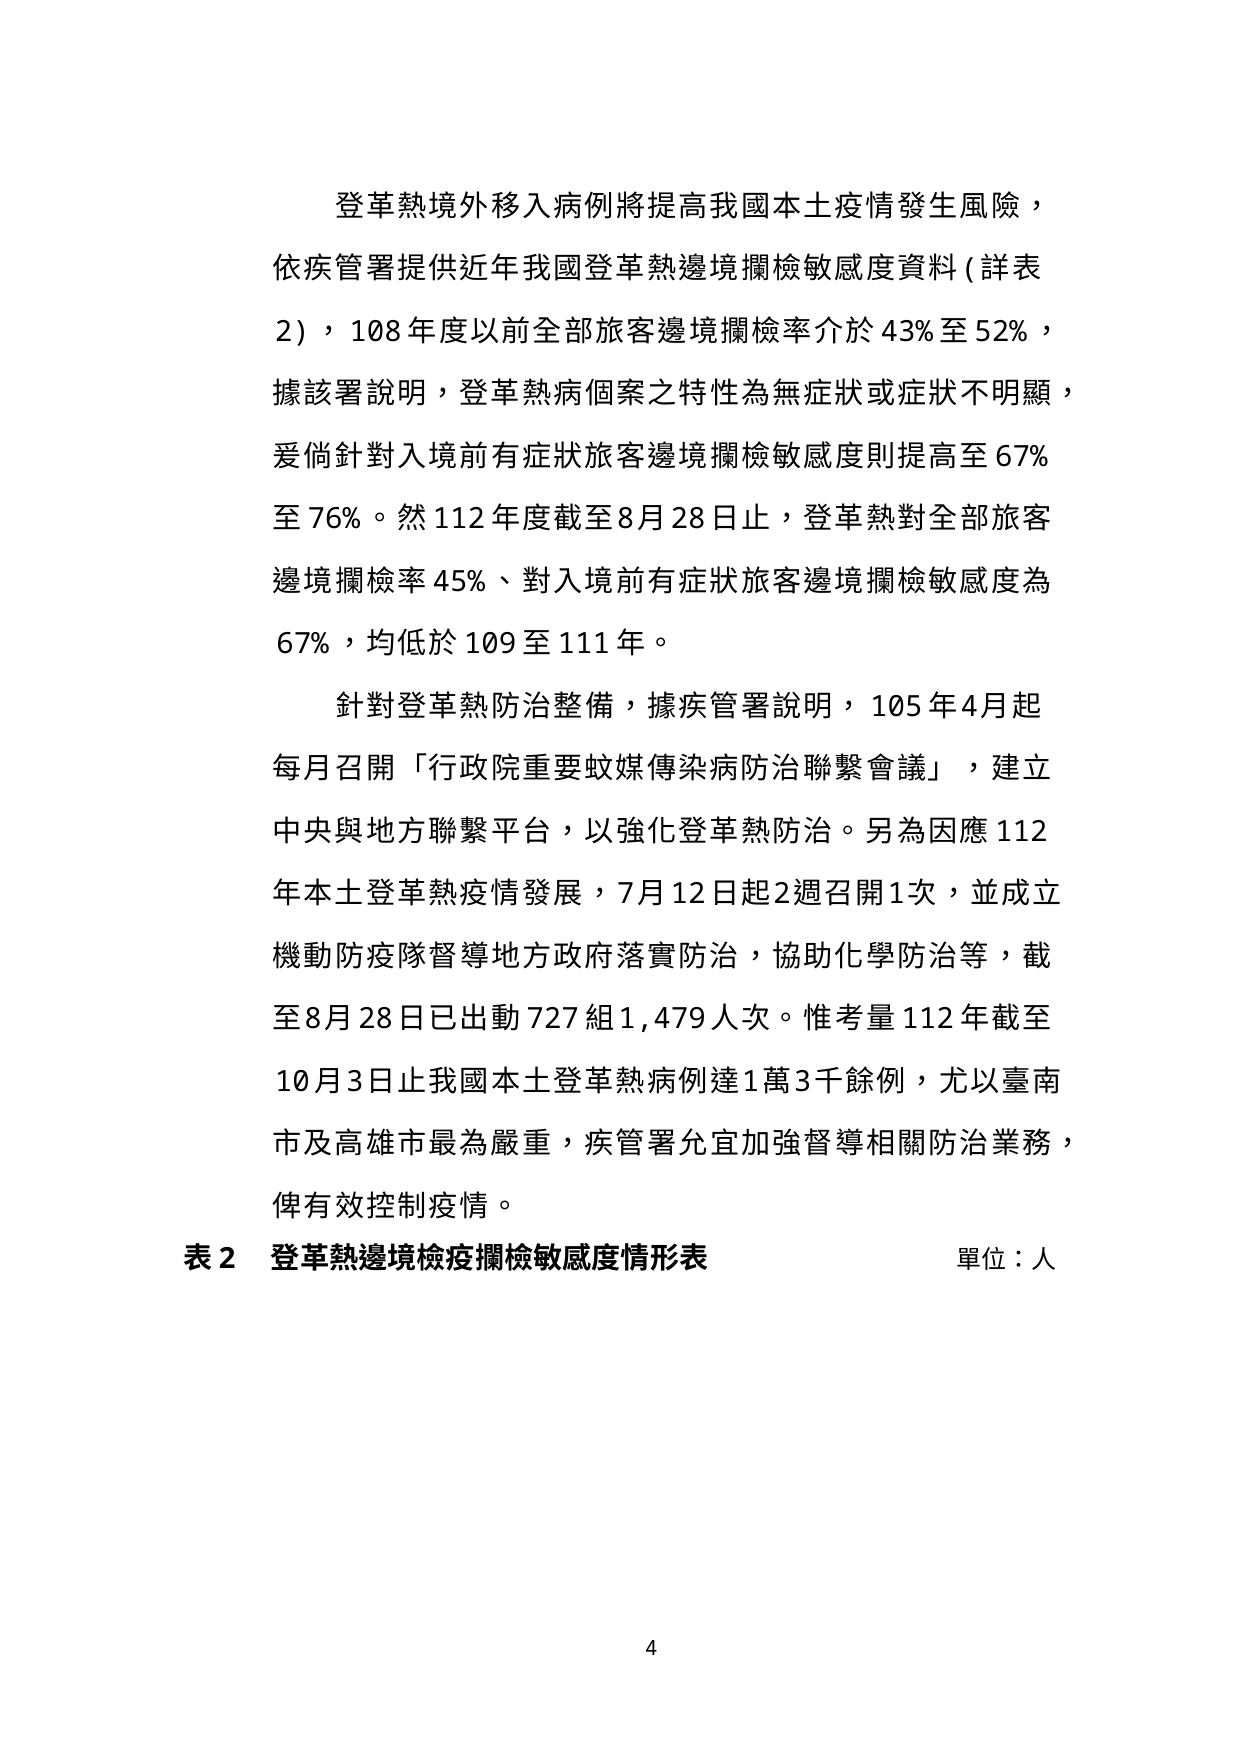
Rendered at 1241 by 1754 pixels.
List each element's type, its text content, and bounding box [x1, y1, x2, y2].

text 表2 登革熱邊境檢疫攔檢敏感度情形表 單位：人 [183, 1235, 1063, 1276]
text 登革熱境外移入病例將提高我國本土疫情發生風險，依疾管署提供近年我國登革熱邊境攔檢敏感度資料(詳表2)，108年度以前全部旅客邊境攔檢率介於43%至52%，據該署說明，登革熱病個案之特性為無症狀或症狀不明顯，爰倘針對入境前有症狀旅客邊境攔檢敏感度則提高至67%至76%。然112年度截至8月28日止，登革熱對全部旅客邊境攔檢率45%、對入境前有症狀旅客邊境攔檢敏感度為67%，均低於109至111年。 [266, 162, 1063, 662]
text 針對登革熱防治整備，據疾管署說明，105年4月起每月召開「行政院重要蚊媒傳染病防治聯繫會議」，建立中央與地方聯繫平台，以強化登革熱防治。另為因應112年本土登革熱疫情發展，7月12日起2週召開1次，並成立機動防疫隊督導地方政府落實防治，協助化學防治等，截至8月28日已出動727組1,479人次。惟考量112年截至10月3日止我國本土登革熱病例達1萬3千餘例，尤以臺南市及高雄市最為嚴重，疾管署允宜加強督導相關防治業務，俾有效控制疫情。 [266, 662, 1063, 1224]
